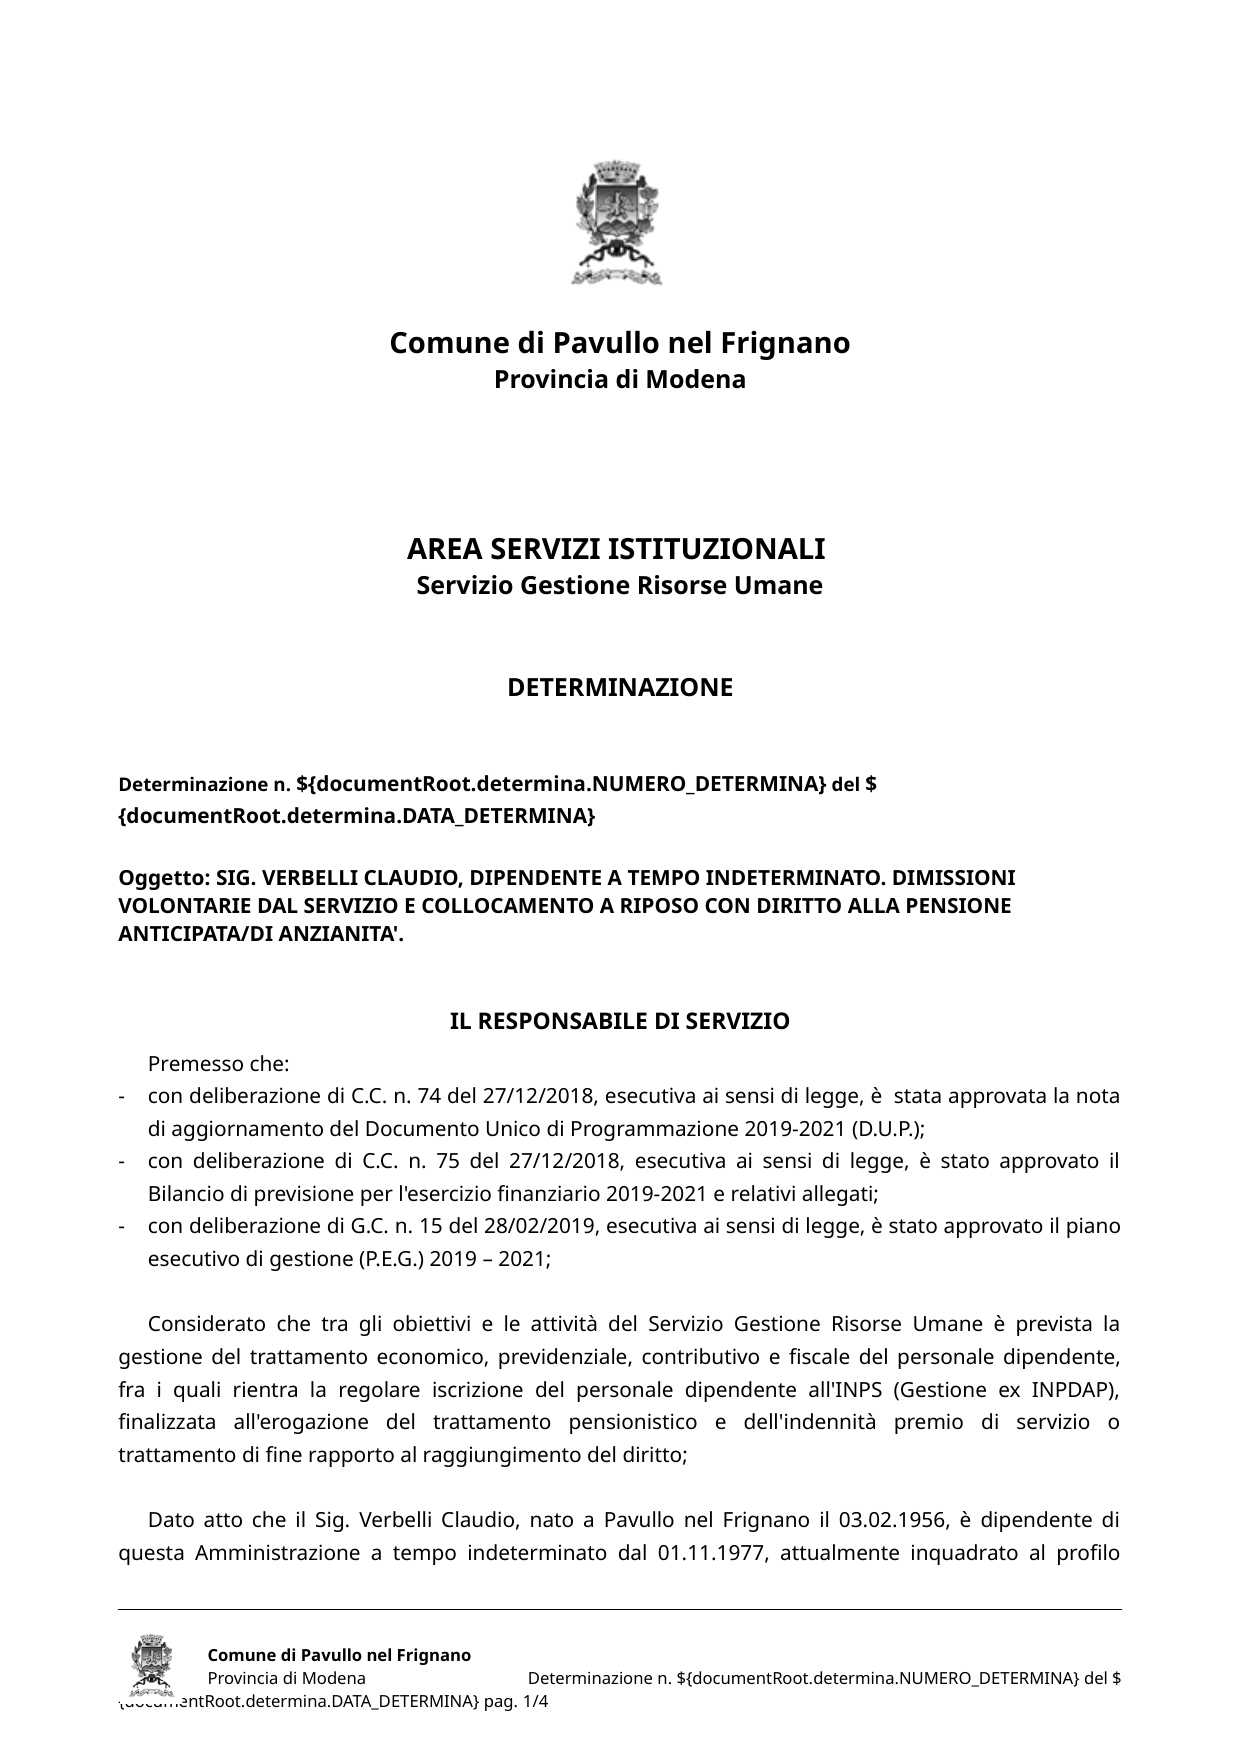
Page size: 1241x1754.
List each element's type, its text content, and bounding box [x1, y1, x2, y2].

picture [546, 152, 695, 289]
text Dato atto che il Sig. Verbelli Claudio, nato a Pavullo nel Frignano il 03.02.1956, è dipendente di questa Amministrazione a tempo indeterminato dal 01.11.1977, attualmente inquadrato al profilo [118, 1505, 1122, 1566]
text IL RESPONSABILE DI SERVIZIO [118, 1005, 1122, 1036]
text Servizio Gestione Risorse Umane [118, 568, 1122, 602]
text AREA SERVIZI ISTITUZIONALI [118, 528, 1122, 568]
picture [120, 1631, 183, 1704]
list con deliberazione di G.C. n. 15 del 28/02/2019, esecutiva ai sensi di legge, è stato approvato il piano esecutivo di gestione (P.E.G.) 2019 – 2021; [118, 1212, 1122, 1273]
list con deliberazione di C.C. n. 74 del 27/12/2018, esecutiva ai sensi di legge, è stata approvata la nota di aggiornamento del Documento Unico di Programmazione 2019-2021 (D.U.P.); [118, 1081, 1122, 1142]
text Determinazione n. ${documentRoot.determina.NUMERO_DETERMINA} del ${documentRoot.determina.DATA_DETERMINA} [118, 769, 1122, 830]
text Considerato che tra gli obiettivi e le attività del Servizio Gestione Risorse Umane è prevista la gestione del trattamento economico, previdenziale, contributivo e fiscale del personale dipendente, fra i quali rientra la regolare iscrizione del personale dipendente all'INPS (Gestione ex INPDAP), finalizzata all'erogazione del trattamento pensionistico e dell'indennità premio di servizio o trattamento di fine rapporto al raggiungimento del diritto; [118, 1309, 1122, 1468]
text DETERMINAZIONE [118, 670, 1122, 704]
text Premesso che: [118, 1049, 1122, 1077]
list con deliberazione di C.C. n. 75 del 27/12/2018, esecutiva ai sensi di legge, è stato approvato il Bilancio di previsione per l'esercizio finanziario 2019-2021 e relativi allegati; [118, 1146, 1122, 1207]
text Oggetto: SIG. VERBELLI CLAUDIO, DIPENDENTE A TEMPO INDETERMINATO. DIMISSIONI VOLONTARIE DAL SERVIZIO E COLLOCAMENTO A RIPOSO CON DIRITTO ALLA PENSIONE ANTICIPATA/DI ANZIANITA'. [118, 863, 1122, 948]
